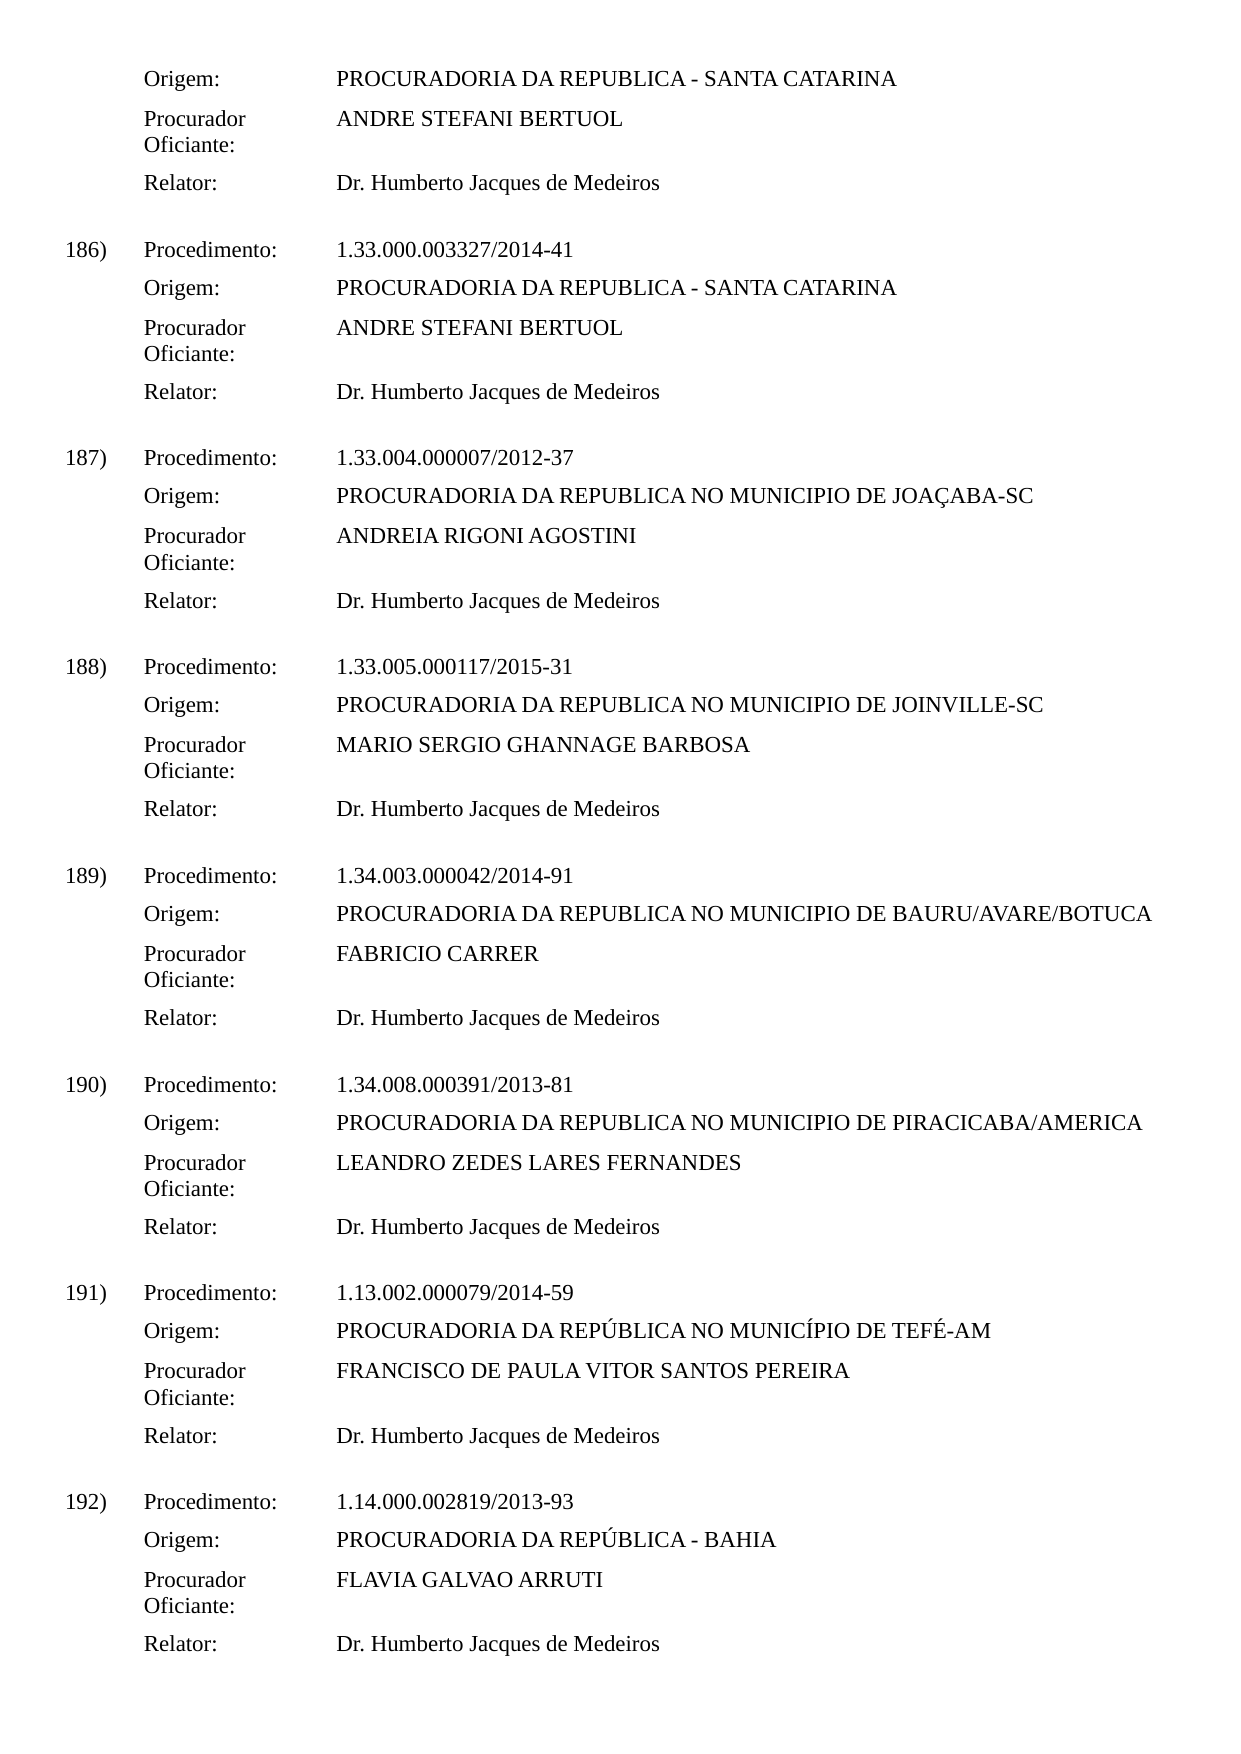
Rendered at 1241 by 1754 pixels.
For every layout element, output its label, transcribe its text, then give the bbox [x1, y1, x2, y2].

table_cell ANDRE STEFANI BERTUOL [330, 308, 1181, 372]
table_cell [59, 1143, 138, 1207]
table_cell FABRICIO CARRER [330, 934, 1181, 998]
table_cell PROCURADORIA DA REPÚBLICA NO MUNICÍPIO DE TEFÉ-AM [330, 1312, 1181, 1352]
table_cell Dr. Humberto Jacques de Medeiros [330, 164, 1181, 204]
table_cell PROCURADORIA DA REPUBLICA NO MUNICIPIO DE JOINVILLE-SC [330, 685, 1181, 726]
table_cell Procurador Oficiante: [138, 726, 330, 790]
table_cell [59, 934, 138, 998]
table_cell Dr. Humberto Jacques de Medeiros [330, 1416, 1181, 1456]
table_cell Origem: [138, 268, 330, 308]
table_cell Origem: [138, 894, 330, 934]
table_cell [59, 1103, 138, 1143]
table_cell Origem: [138, 477, 330, 517]
table_cell ANDREIA RIGONI AGOSTINI [330, 517, 1181, 581]
table_cell PROCURADORIA DA REPUBLICA NO MUNICIPIO DE BAURU/AVARE/BOTUCA [330, 894, 1181, 934]
table_cell ANDRE STEFANI BERTUOL [330, 99, 1181, 163]
table_cell [59, 1207, 138, 1247]
table_cell Dr. Humberto Jacques de Medeiros [330, 790, 1181, 830]
table_cell Relator: [138, 790, 330, 830]
table_cell Relator: [138, 1207, 330, 1247]
table_cell Dr. Humberto Jacques de Medeiros [330, 999, 1181, 1039]
table_cell [59, 790, 138, 830]
table_header 1.33.005.000117/2015-31 [330, 648, 1181, 685]
table_cell [59, 477, 138, 517]
table_cell Dr. Humberto Jacques de Medeiros [330, 1207, 1181, 1247]
table_cell Procurador Oficiante: [138, 99, 330, 163]
table_cell [59, 517, 138, 581]
table_cell Procurador Oficiante: [138, 1352, 330, 1416]
table_cell [59, 1520, 138, 1561]
table_cell Procurador Oficiante: [138, 934, 330, 998]
table_cell MARIO SERGIO GHANNAGE BARBOSA [330, 726, 1181, 790]
table_header Procedimento: [138, 648, 330, 685]
table_cell PROCURADORIA DA REPÚBLICA - BAHIA [330, 1520, 1181, 1561]
table_cell Dr. Humberto Jacques de Medeiros [330, 1625, 1181, 1665]
table_cell [59, 372, 138, 412]
table_cell [59, 894, 138, 934]
table_header Procedimento: [138, 1274, 330, 1312]
table_cell [59, 268, 138, 308]
table_cell Procurador Oficiante: [138, 1143, 330, 1207]
table_cell Procurador Oficiante: [138, 1561, 330, 1625]
table_header 186) [59, 230, 138, 268]
table_header Procedimento: [138, 856, 330, 894]
table_cell [59, 308, 138, 372]
table_cell PROCURADORIA DA REPUBLICA - SANTA CATARINA [330, 268, 1181, 308]
table_cell [59, 726, 138, 790]
table_cell Origem: [138, 1520, 330, 1561]
table_cell Procurador Oficiante: [138, 517, 330, 581]
table_header 1.33.004.000007/2012-37 [330, 439, 1181, 477]
table_cell FRANCISCO DE PAULA VITOR SANTOS PEREIRA [330, 1352, 1181, 1416]
table_header 190) [59, 1065, 138, 1103]
table_header 187) [59, 439, 138, 477]
table_cell Procurador Oficiante: [138, 308, 330, 372]
table_cell Origem: [138, 685, 330, 726]
table_cell PROCURADORIA DA REPUBLICA - SANTA CATARINA [330, 59, 1181, 99]
table_cell Relator: [138, 999, 330, 1039]
table_cell Relator: [138, 372, 330, 412]
table_cell PROCURADORIA DA REPUBLICA NO MUNICIPIO DE JOAÇABA-SC [330, 477, 1181, 517]
table_cell Dr. Humberto Jacques de Medeiros [330, 581, 1181, 621]
table_cell Relator: [138, 1416, 330, 1456]
table_cell Relator: [138, 581, 330, 621]
table_cell Relator: [138, 1625, 330, 1665]
table_header 1.34.003.000042/2014-91 [330, 856, 1181, 894]
table_cell [59, 685, 138, 726]
table_header 192) [59, 1483, 138, 1520]
table_header 1.34.008.000391/2013-81 [330, 1065, 1181, 1103]
table_header 189) [59, 856, 138, 894]
table_cell [59, 1352, 138, 1416]
table_cell [59, 1625, 138, 1665]
table_cell PROCURADORIA DA REPUBLICA NO MUNICIPIO DE PIRACICABA/AMERICA [330, 1103, 1181, 1143]
table_header 1.33.000.003327/2014-41 [330, 230, 1181, 268]
table_cell FLAVIA GALVAO ARRUTI [330, 1561, 1181, 1625]
table_cell [59, 1416, 138, 1456]
table_cell [59, 1312, 138, 1352]
table_cell [59, 99, 138, 163]
table_cell Relator: [138, 164, 330, 204]
table_cell [59, 1561, 138, 1625]
table_cell Dr. Humberto Jacques de Medeiros [330, 372, 1181, 412]
table_header 1.13.002.000079/2014-59 [330, 1274, 1181, 1312]
table_header 188) [59, 648, 138, 685]
table_header Procedimento: [138, 439, 330, 477]
table_cell Origem: [138, 59, 330, 99]
table_header Procedimento: [138, 1065, 330, 1103]
table_cell LEANDRO ZEDES LARES FERNANDES [330, 1143, 1181, 1207]
table_cell Origem: [138, 1312, 330, 1352]
table_header Procedimento: [138, 230, 330, 268]
table_header 1.14.000.002819/2013-93 [330, 1483, 1181, 1520]
table_cell [59, 581, 138, 621]
table_cell [59, 164, 138, 204]
table_cell [59, 59, 138, 99]
table_header Procedimento: [138, 1483, 330, 1520]
table_cell Origem: [138, 1103, 330, 1143]
table_header 191) [59, 1274, 138, 1312]
table_cell [59, 999, 138, 1039]
